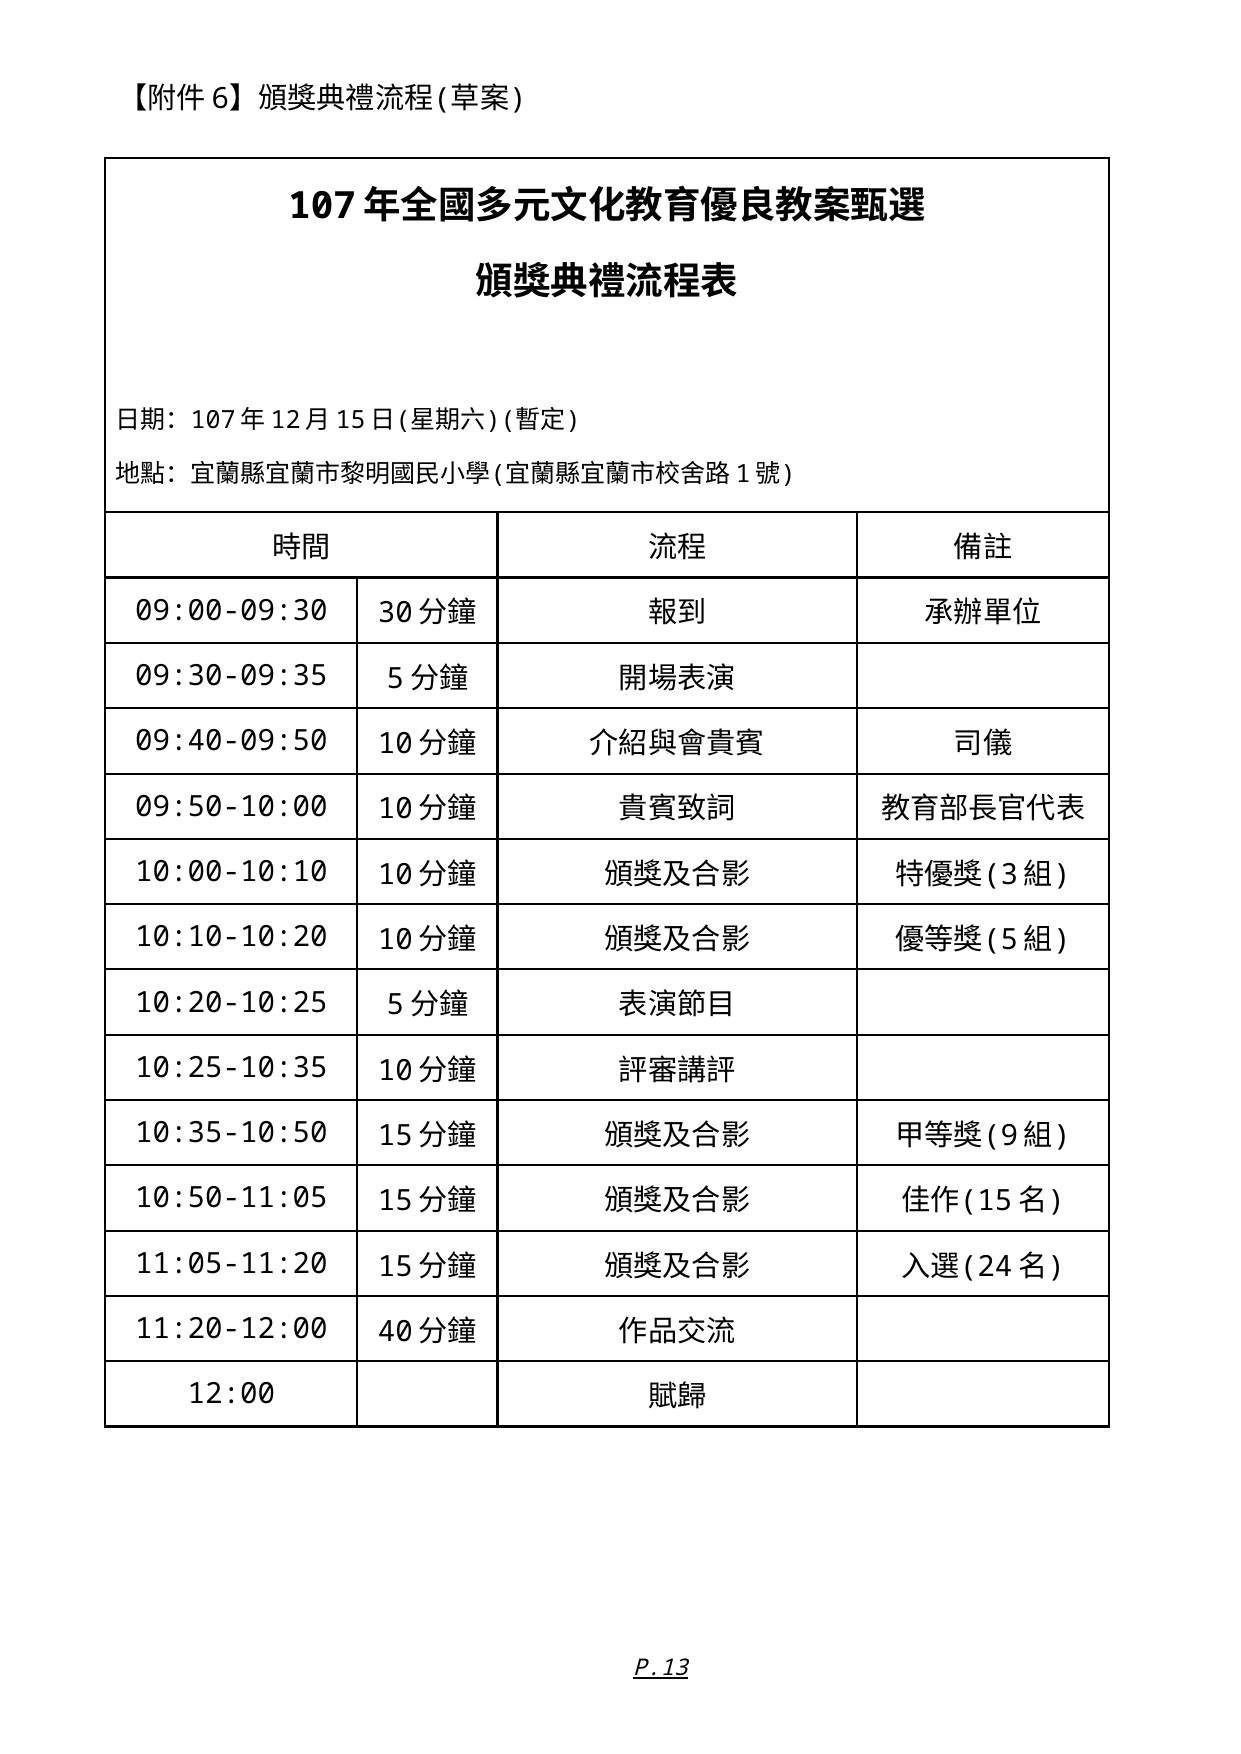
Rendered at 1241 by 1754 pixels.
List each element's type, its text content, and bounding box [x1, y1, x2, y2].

table_cell 賦歸 [499, 1362, 856, 1425]
table_cell [858, 644, 1108, 707]
table_cell 承辦單位 [858, 579, 1108, 642]
table_cell 09:50-10:00 [106, 775, 356, 838]
table_cell 流程 [499, 513, 856, 576]
table_cell 佳作(15名) [858, 1166, 1108, 1229]
table_cell 頒獎及合影 [499, 840, 856, 903]
table_cell 貴賓致詞 [499, 775, 856, 838]
table_cell 10:35-10:50 [106, 1101, 356, 1164]
table_cell 甲等獎(9組) [858, 1101, 1108, 1164]
table_cell 作品交流 [499, 1297, 856, 1360]
table_cell 10:10-10:20 [106, 905, 356, 968]
table_cell 09:30-09:35 [106, 644, 356, 707]
text 【附件6】頒獎典禮流程(草案) [118, 75, 1205, 117]
table_cell 報到 [499, 579, 856, 642]
table_cell 15分鐘 [358, 1101, 496, 1164]
table_cell 頒獎及合影 [499, 1232, 856, 1295]
table_cell 11:20-12:00 [106, 1297, 356, 1360]
table_cell 10分鐘 [358, 775, 496, 838]
table_cell 介紹與會貴賓 [499, 709, 856, 772]
table_cell 10分鐘 [358, 709, 496, 772]
table_cell 12:00 [106, 1362, 356, 1425]
table_cell 開場表演 [499, 644, 856, 707]
table_cell 10:20-10:25 [106, 970, 356, 1034]
table_cell 10:50-11:05 [106, 1166, 356, 1229]
table_cell [858, 970, 1108, 1034]
table_cell 11:05-11:20 [106, 1232, 356, 1295]
table_cell 頒獎及合影 [499, 1166, 856, 1229]
table_cell 5分鐘 [358, 644, 496, 707]
table_cell 頒獎及合影 [499, 905, 856, 968]
table_cell 優等獎(5組) [858, 905, 1108, 968]
table_cell 15分鐘 [358, 1166, 496, 1229]
table_cell 入選(24名) [858, 1232, 1108, 1295]
table_cell [858, 1036, 1108, 1099]
table_cell 10分鐘 [358, 905, 496, 968]
table_cell 30分鐘 [358, 579, 496, 642]
table_cell 表演節目 [499, 970, 856, 1034]
table_cell 時間 [106, 513, 496, 576]
table_cell 09:00-09:30 [106, 579, 356, 642]
table_cell 15分鐘 [358, 1232, 496, 1295]
table_cell 備註 [858, 513, 1108, 576]
table_cell 評審講評 [499, 1036, 856, 1099]
table_cell 09:40-09:50 [106, 709, 356, 772]
table_cell 10分鐘 [358, 1036, 496, 1099]
table_cell [858, 1297, 1108, 1360]
table_cell 5分鐘 [358, 970, 496, 1034]
table_cell 司儀 [858, 709, 1108, 772]
table_cell 特優獎(3組) [858, 840, 1108, 903]
table_cell 頒獎及合影 [499, 1101, 856, 1164]
table_cell 10:25-10:35 [106, 1036, 356, 1099]
table_cell 教育部長官代表 [858, 775, 1108, 838]
table_cell 10分鐘 [358, 840, 496, 903]
table_cell 10:00-10:10 [106, 840, 356, 903]
table_cell 40分鐘 [358, 1297, 496, 1360]
table_header 107年全國多元文化教育優良教案甄選 頒獎典禮流程表 日期：107年12月15日(星期六)(暫定) 地點：宜蘭縣宜蘭市黎明國民小學(宜蘭縣宜蘭市校舍路1號) [106, 159, 1108, 511]
table_cell [358, 1362, 496, 1425]
table_cell [858, 1362, 1108, 1425]
